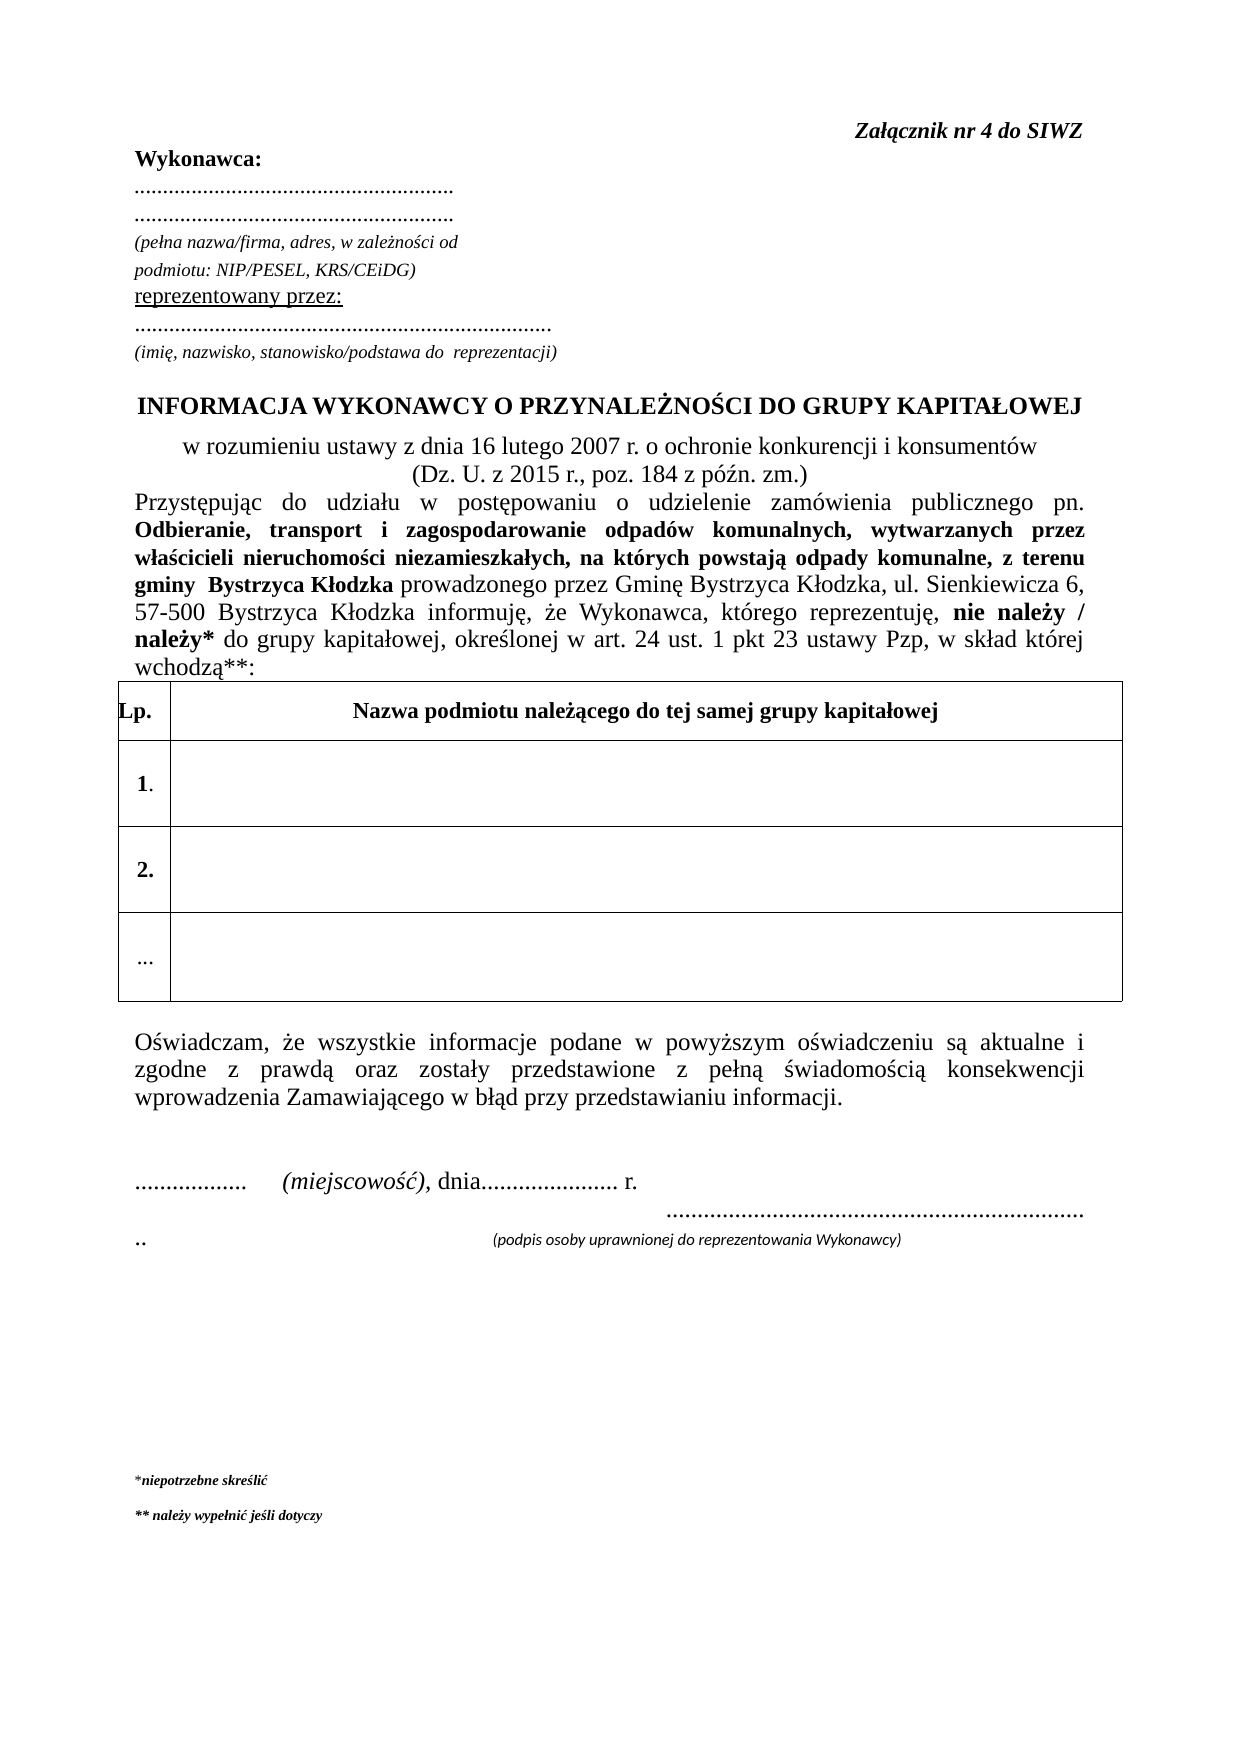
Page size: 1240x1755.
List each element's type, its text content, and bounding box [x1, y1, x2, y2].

subtitle (imię, nazwisko, stanowisko/podstawa do reprezentacji) [134, 337, 1085, 364]
text ** należy wypełnić jeśli dotyczy [134, 1500, 1085, 1526]
subtitle ......................................................................... [134, 309, 1073, 337]
table_cell 1. [119, 741, 170, 826]
text Oświadczam, że wszystkie informacje podane w powyższym oświadczeniu są aktualne i zgodne z prawdą oraz zostały przedstawione z pełną świadomością konsekwencji wprowadzenia Zamawiającego w błąd przy przedstawianiu informacji. [134, 1028, 1085, 1111]
table_header Nazwa podmiotu należącego do tej samej grupy kapitałowej [171, 724, 1122, 740]
subtitle ........................................................ [134, 199, 462, 227]
table_header Nazwa podmiotu należącego do tej samej grupy kapitałowej [171, 682, 1122, 696]
table_cell [171, 741, 1122, 826]
table_cell [171, 827, 1122, 912]
text *niepotrzebne skreślić [134, 1466, 1085, 1491]
table_cell 2. [119, 827, 170, 912]
text Przystępując do udziału w postępowaniu o udzielenie zamówienia publicznego pn. Odbieranie, transport i zagospodarowanie odpadów komunalnych, wytwarzanych przez właścicieli nieruchomości niezamieszkałych, na których powstają odpady komunalne, z terenu gminy Bystrzyca Kłodzka prowadzonego przez Gminę Bystrzyca Kłodzka, ul. Sienkiewicza 6, 57-500 Bystrzyca Kłodzka informuję, że Wykonawca, którego reprezentuję, nie należy / należy* do grupy kapitałowej, określonej w art. 24 ust. 1 pkt 23 ustawy Pzp, w skład której wchodzą**: [134, 488, 1085, 681]
text .................. (miejscowość), dnia...................... r. [134, 1167, 1085, 1195]
text ..................................................................... (podpis osoby uprawnionej do reprezentowania Wykonawcy) [134, 1195, 1085, 1251]
text Wykonawca: [134, 144, 1085, 172]
text Załącznik nr 4 do SIWZ [134, 116, 1085, 144]
subtitle (pełna nazwa/firma, adres, w zależności od podmiotu: NIP/PESEL, KRS/CEiDG) reprezentowany przez: [134, 227, 462, 309]
table_cell ... [119, 913, 170, 1001]
table_cell [171, 913, 1122, 1001]
table_header Lp. [119, 682, 170, 696]
table_header Lp. [119, 724, 170, 740]
text INFORMACJA WYKONAWCY O PRZYNALEŻNOŚCI DO GRUPY KAPITAŁOWEJ [134, 392, 1085, 420]
text w rozumieniu ustawy z dnia 16 lutego 2007 r. o ochronie konkurencji i konsumentów (Dz. U. z 2015 r., poz. 184 z późn. zm.) [134, 432, 1085, 488]
subtitle ........................................................ [134, 172, 462, 199]
